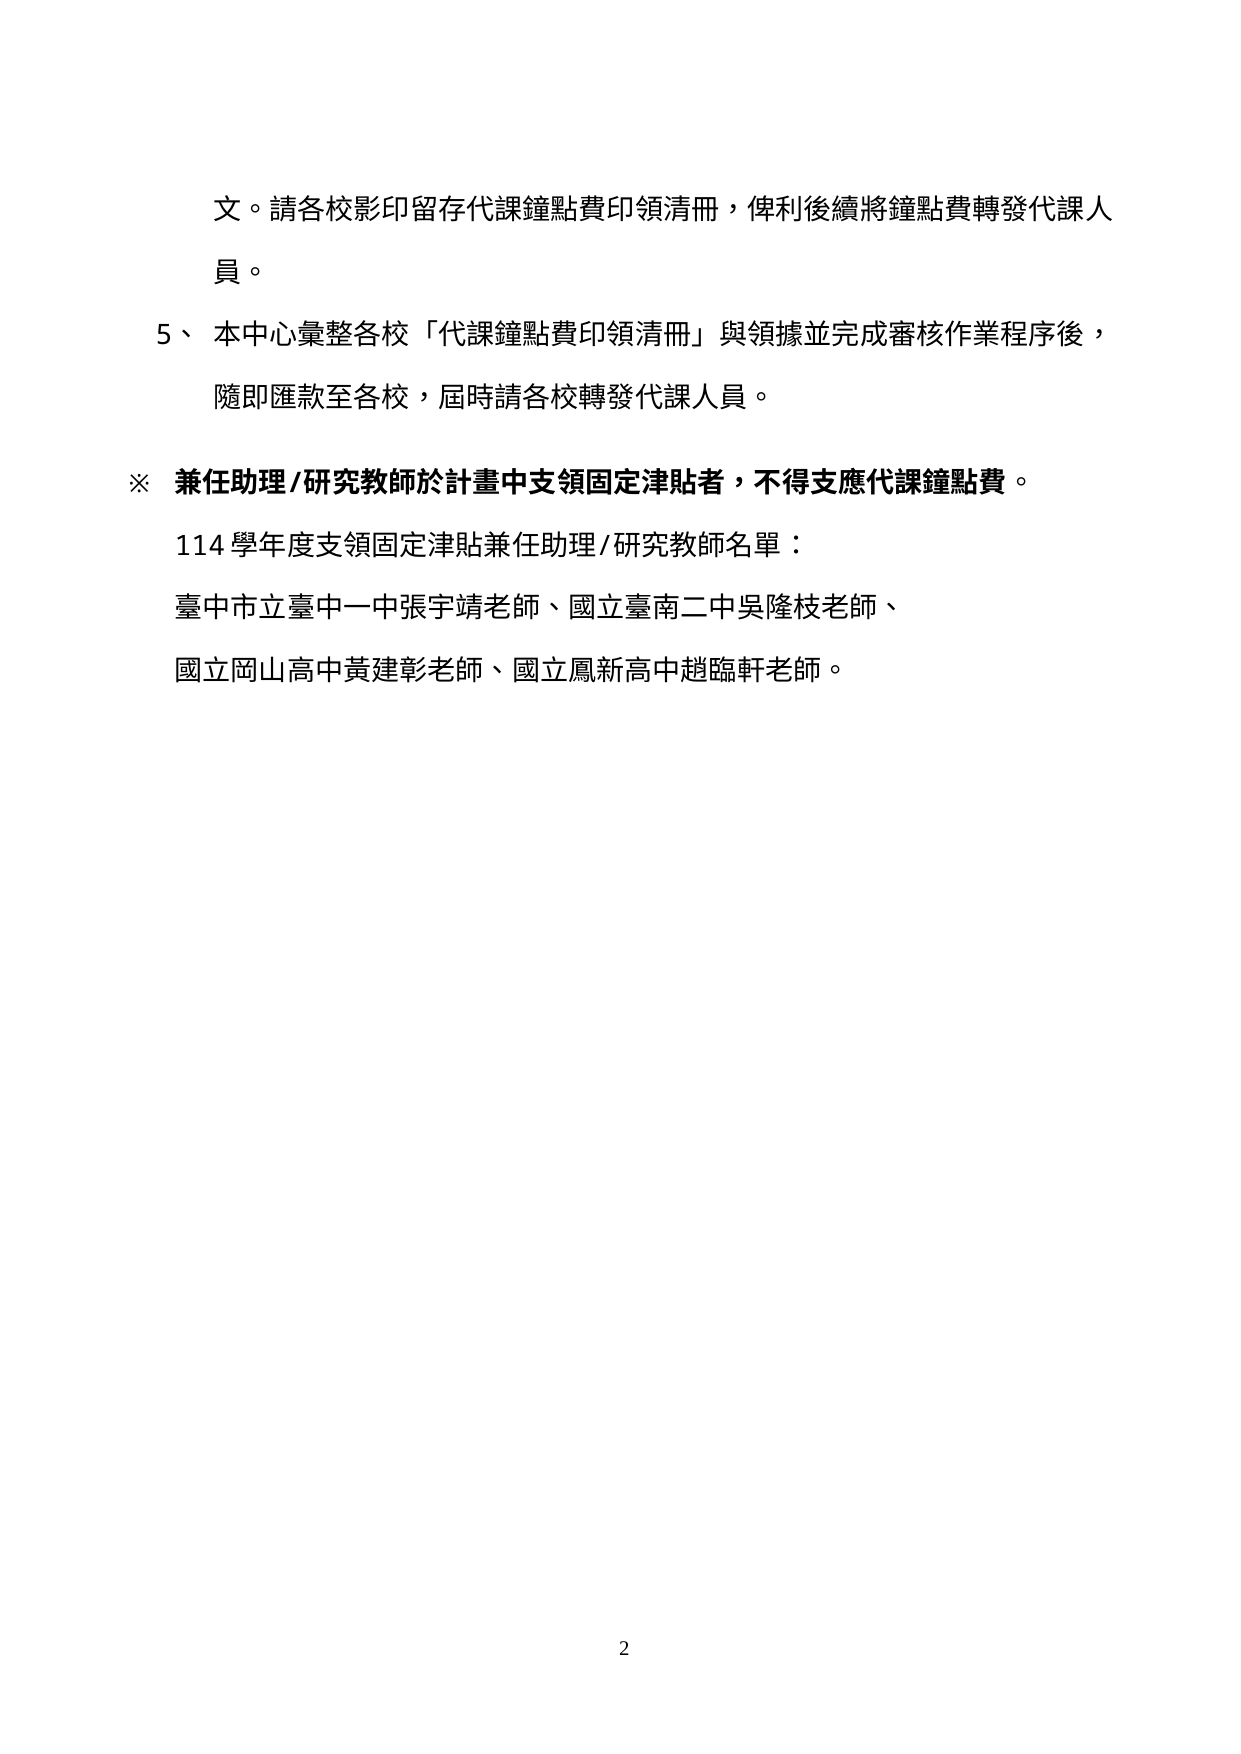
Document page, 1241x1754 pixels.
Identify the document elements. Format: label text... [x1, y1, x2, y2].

list 文。請各校影印留存代課鐘點費印領清冊，俾利後續將鐘點費轉發代課人員。 [155, 166, 1122, 291]
list 本中心彙整各校「代課鐘點費印領清冊」與領據並完成審核作業程序後，隨即匯款至各校，屆時請各校轉發代課人員。 [155, 291, 1122, 416]
list 兼任助理/研究教師於計畫中支領固定津貼者，不得支應代課鐘點費。 114學年度支領固定津貼兼任助理/研究教師名單： 臺中市立臺中一中張宇靖老師、國立臺南二中吳隆枝老師、 國立岡山高中黃建彰老師、國立鳳新高中趙臨軒老師。 [124, 439, 1122, 689]
